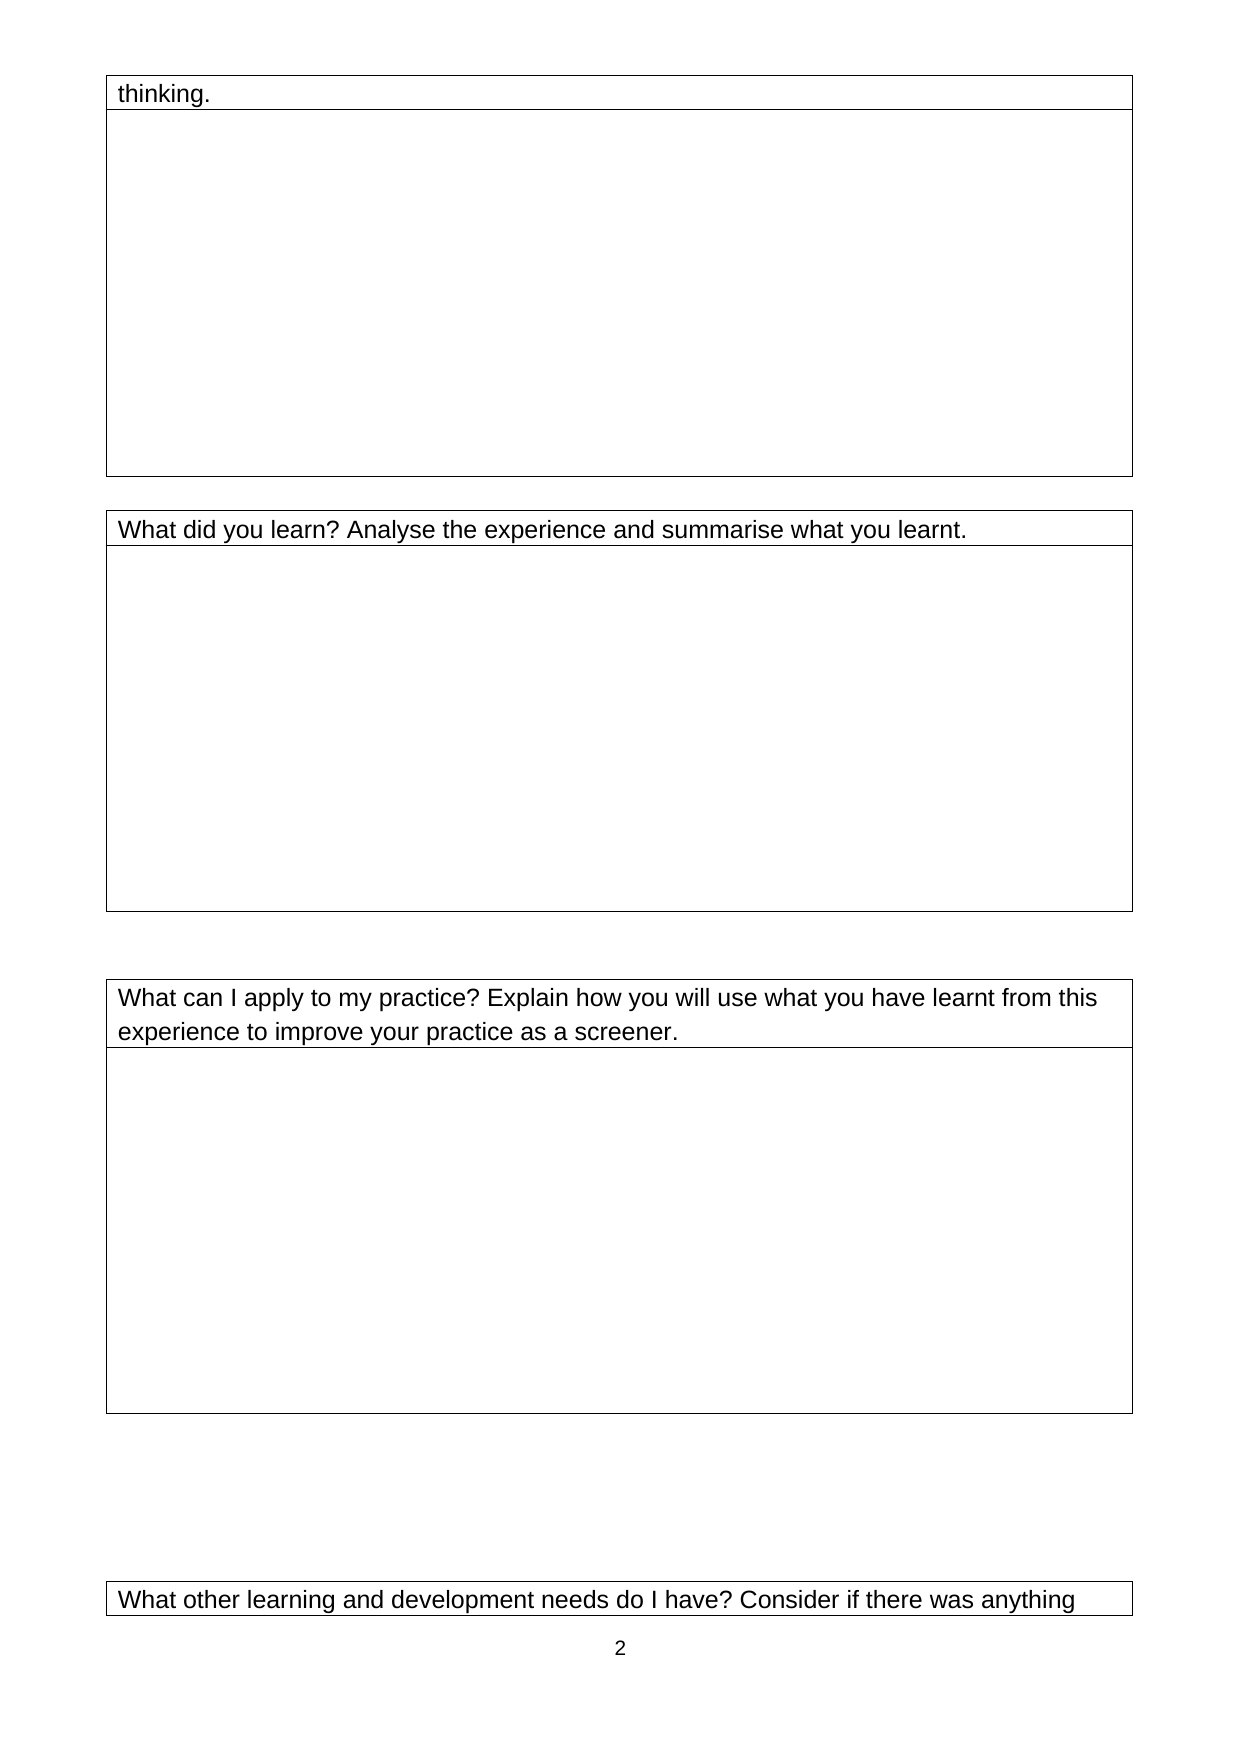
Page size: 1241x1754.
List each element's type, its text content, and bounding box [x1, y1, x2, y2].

table_header thinking. [107, 76, 1132, 109]
table_header What did you learn? Analyse the experience and summarise what you learnt. [107, 511, 1132, 545]
table_cell [107, 546, 1132, 911]
table_header What can I apply to my practice? Explain how you will use what you have learnt from this experience to improve your practice as a screener. [107, 980, 1132, 1047]
table_cell [107, 1048, 1132, 1413]
table_cell [107, 110, 1132, 476]
table_header What other learning and development needs do I have? Consider if there was anything [107, 1582, 1132, 1615]
